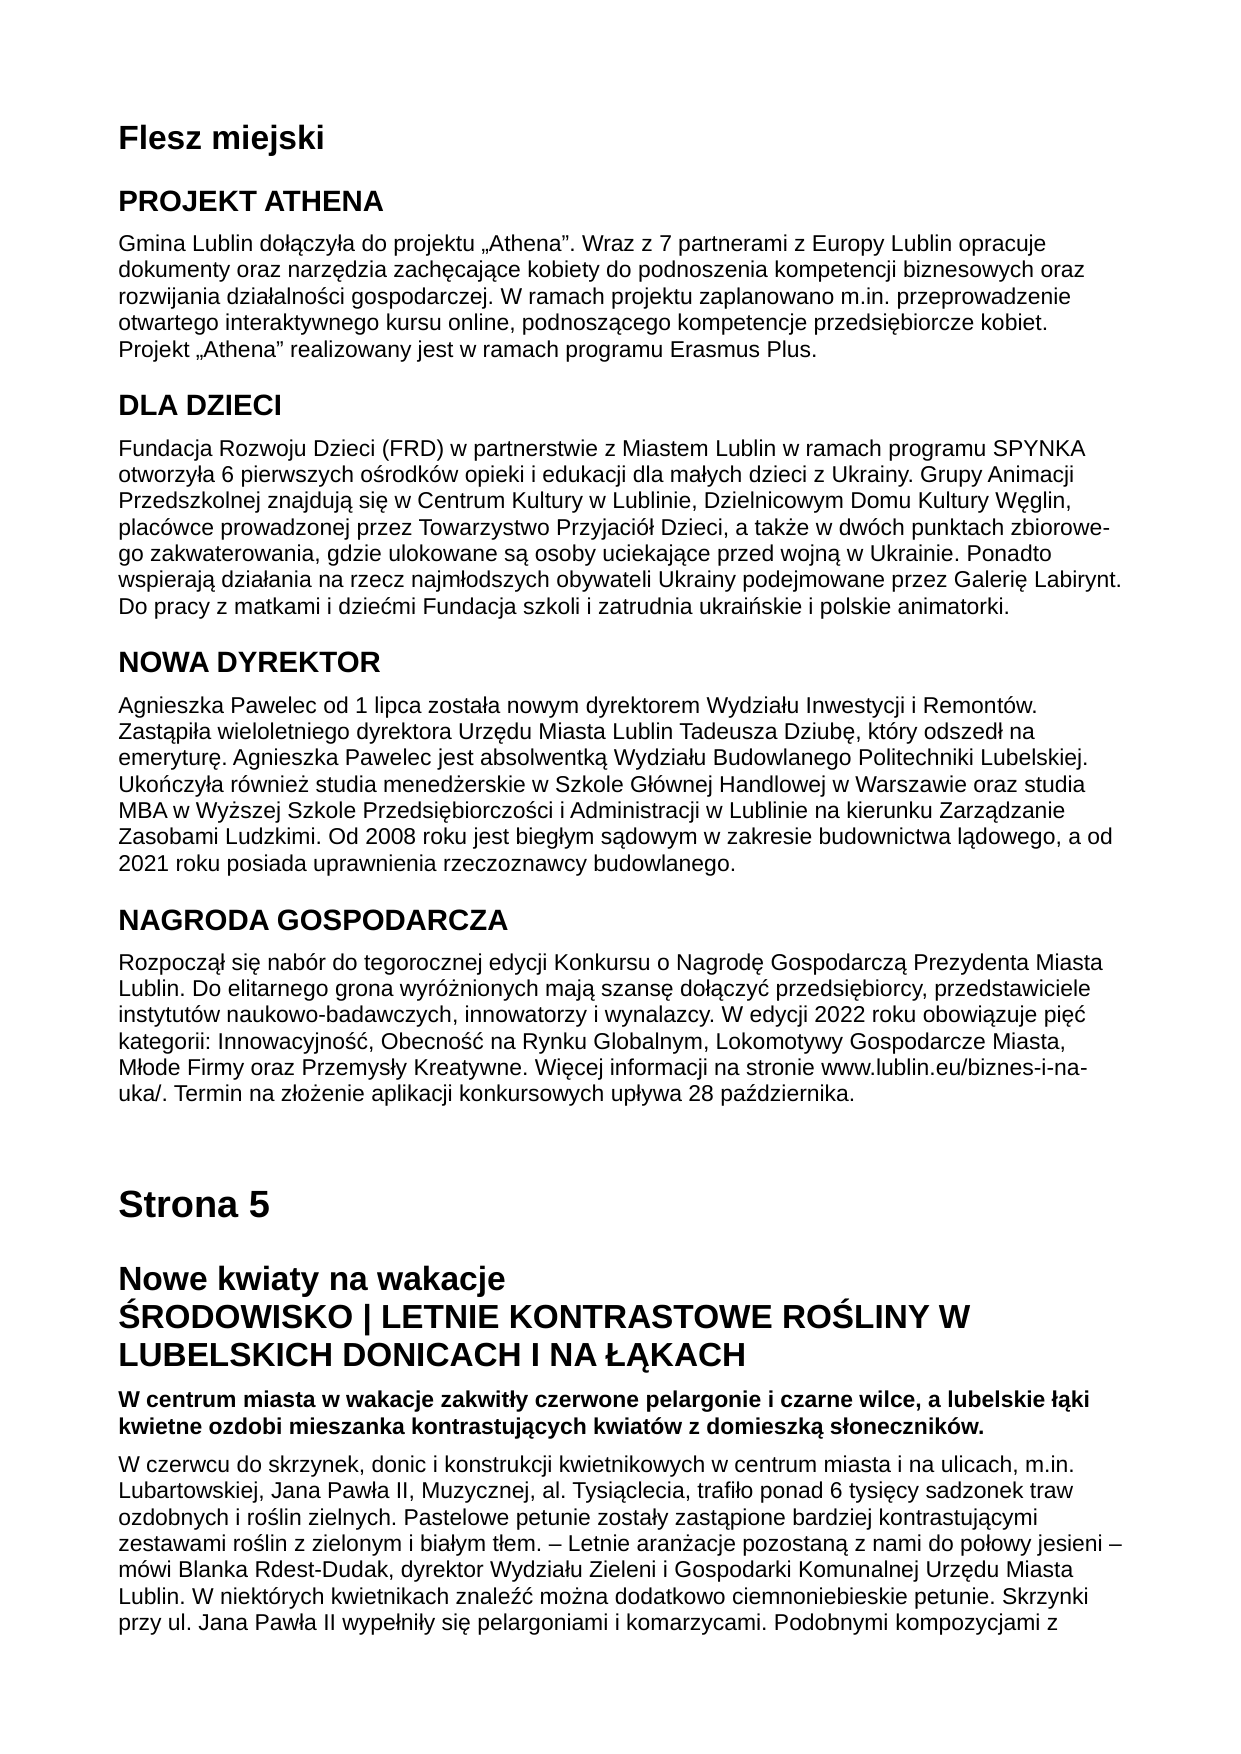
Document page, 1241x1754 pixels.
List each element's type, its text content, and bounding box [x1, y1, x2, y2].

subtitle NOWA DYREKTOR [118, 645, 1122, 679]
text Fundacja Rozwoju Dzieci (FRD) w partnerstwie z Miastem Lublin w ramach programu SPYNKA otworzyła 6 pierw­szych ośrodków opieki i eduka­cji dla małych dzieci z Ukrainy. Grupy Animacji Przedszkolnej znajdują się w Centrum Kultury w Lublinie, Dzielnicowym Domu Kultury Węglin, placów­ce prowadzonej przez Towarzy­stwo Przyjaciół Dzieci, a także w dwóch punktach zbiorowe­go zakwaterowania, gdzie ulo­kowane są osoby uciekające przed wojną w Ukrainie. Ponad­to wspierają działania na rzecz najmłodszych obywateli Ukra­iny podejmowane przez Galerię Labirynt. Do pracy z matkami i dziećmi Fundacja szkoli i za­trudnia ukraińskie i polskie ani­matorki. [118, 434, 1122, 619]
text Agnieszka Pawelec od 1 lip­ca została nowym dyrektorem Wydziału Inwestycji i Remon­tów. Zastąpiła wieloletniego dyrektora Urzędu Miasta Lublin Tadeusza Dziubę, który odszedł na emeryturę. Agnieszka Pawe­lec jest absolwentką Wydzia­łu Budowlanego Politechniki Lubelskiej. Ukończyła również studia menedżerskie w Szkole Głównej Handlowej w Warsza­wie oraz studia MBA w Wyż­szej Szkole Przedsiębiorczości i Administracji w Lublinie na kierunku Zarządzanie Zasoba­mi Ludzkimi. Od 2008 roku jest biegłym sądowym w zakresie budownictwa lądowego, a od 2021 roku posiada uprawnienia rzeczoznawcy budowlanego. [118, 692, 1122, 876]
subtitle NAGRODA GOSPODARCZA [118, 902, 1122, 936]
subtitle Flesz miejski [118, 118, 1122, 157]
text Gmina Lublin dołączyła do pro­jektu „Athena”. Wraz z 7 partnerami z Europy Lu­blin opracuje dokumenty oraz narzędzia zachęcające kobie­ty do podnoszenia kompetencji biznesowych oraz rozwija­nia działalności gospodarczej. W ramach projektu zaplano­wano m.in. przeprowadzenie otwartego interaktywnego kursu online, podnoszącego kompetencje przedsiębiorcze kobiet. Projekt „Athena” reali­zowany jest w ramach progra­mu Erasmus Plus. [118, 230, 1122, 362]
subtitle DLA DZIECI [118, 388, 1122, 422]
text W centrum miasta w wakacje zakwitły czerwone pelargonie i czarne wilce, a lubelskie łąki kwietne ozdobi mieszanka kontrastujących kwiatów z domieszką słoneczników. [118, 1386, 1122, 1439]
subtitle Strona 5 [118, 1182, 1122, 1225]
text Rozpoczął się nabór do tego­rocznej edycji Konkursu o Na­grodę Gospodarczą Prezydenta Miasta Lublin. Do elitarne­go grona wyróżnionych mają szansę dołączyć przedsiębiorcy, przedstawiciele instytutów naukowo-badawczych, innowa­torzy i wynalazcy. W edycji 2022 roku obowiązuje pięć katego­rii: Innowacyjność, Obecność na Rynku Globalnym, Lokomoty­wy Gospodarcze Miasta, Młode Firmy oraz Przemysły Kreatyw­ne. Więcej informacji na stronie www.lublin.eu/biznes-i-na­uka/. Termin na złożenie apli­kacji konkursowych upływa 28 października. [118, 949, 1122, 1107]
text W czerwcu do skrzynek, donic i konstrukcji kwietnikowych w centrum miasta i na uli­cach, m.in. Lubartowskiej, Jana Pawła II, Muzycznej, al. Tysiąc­lecia, trafiło ponad 6 tysięcy sadzonek traw ozdobnych i ro­ślin zielnych. Pastelowe petu­nie zostały zastąpione bardziej kontrastującymi zestawa­mi roślin z zielonym i białym tłem. – Letnie aranżacje pozosta­ną z nami do połowy jesieni – mówi Blanka Rdest-Dudak, dyrektor Wydziału Zieleni i Go­spodarki Komunalnej Urzędu Miasta Lublin. W niektórych kwietnikach znaleźć można dodatkowo ciemnoniebieskie petunie. Skrzynki przy ul. Jana Pawła II wypełniły się pelargoniami i komarzycami. Podobnymi kompozycjami z [118, 1451, 1122, 1635]
subtitle PROJEKT ATHENA [118, 184, 1122, 218]
subtitle Nowe kwiaty na wakacje [118, 1258, 1122, 1297]
subtitle ŚRODOWISKO | LETNIE KONTRASTOWE ROŚLINY W LUBELSKICH DONICACH I NA ŁĄKACH [118, 1297, 1122, 1374]
